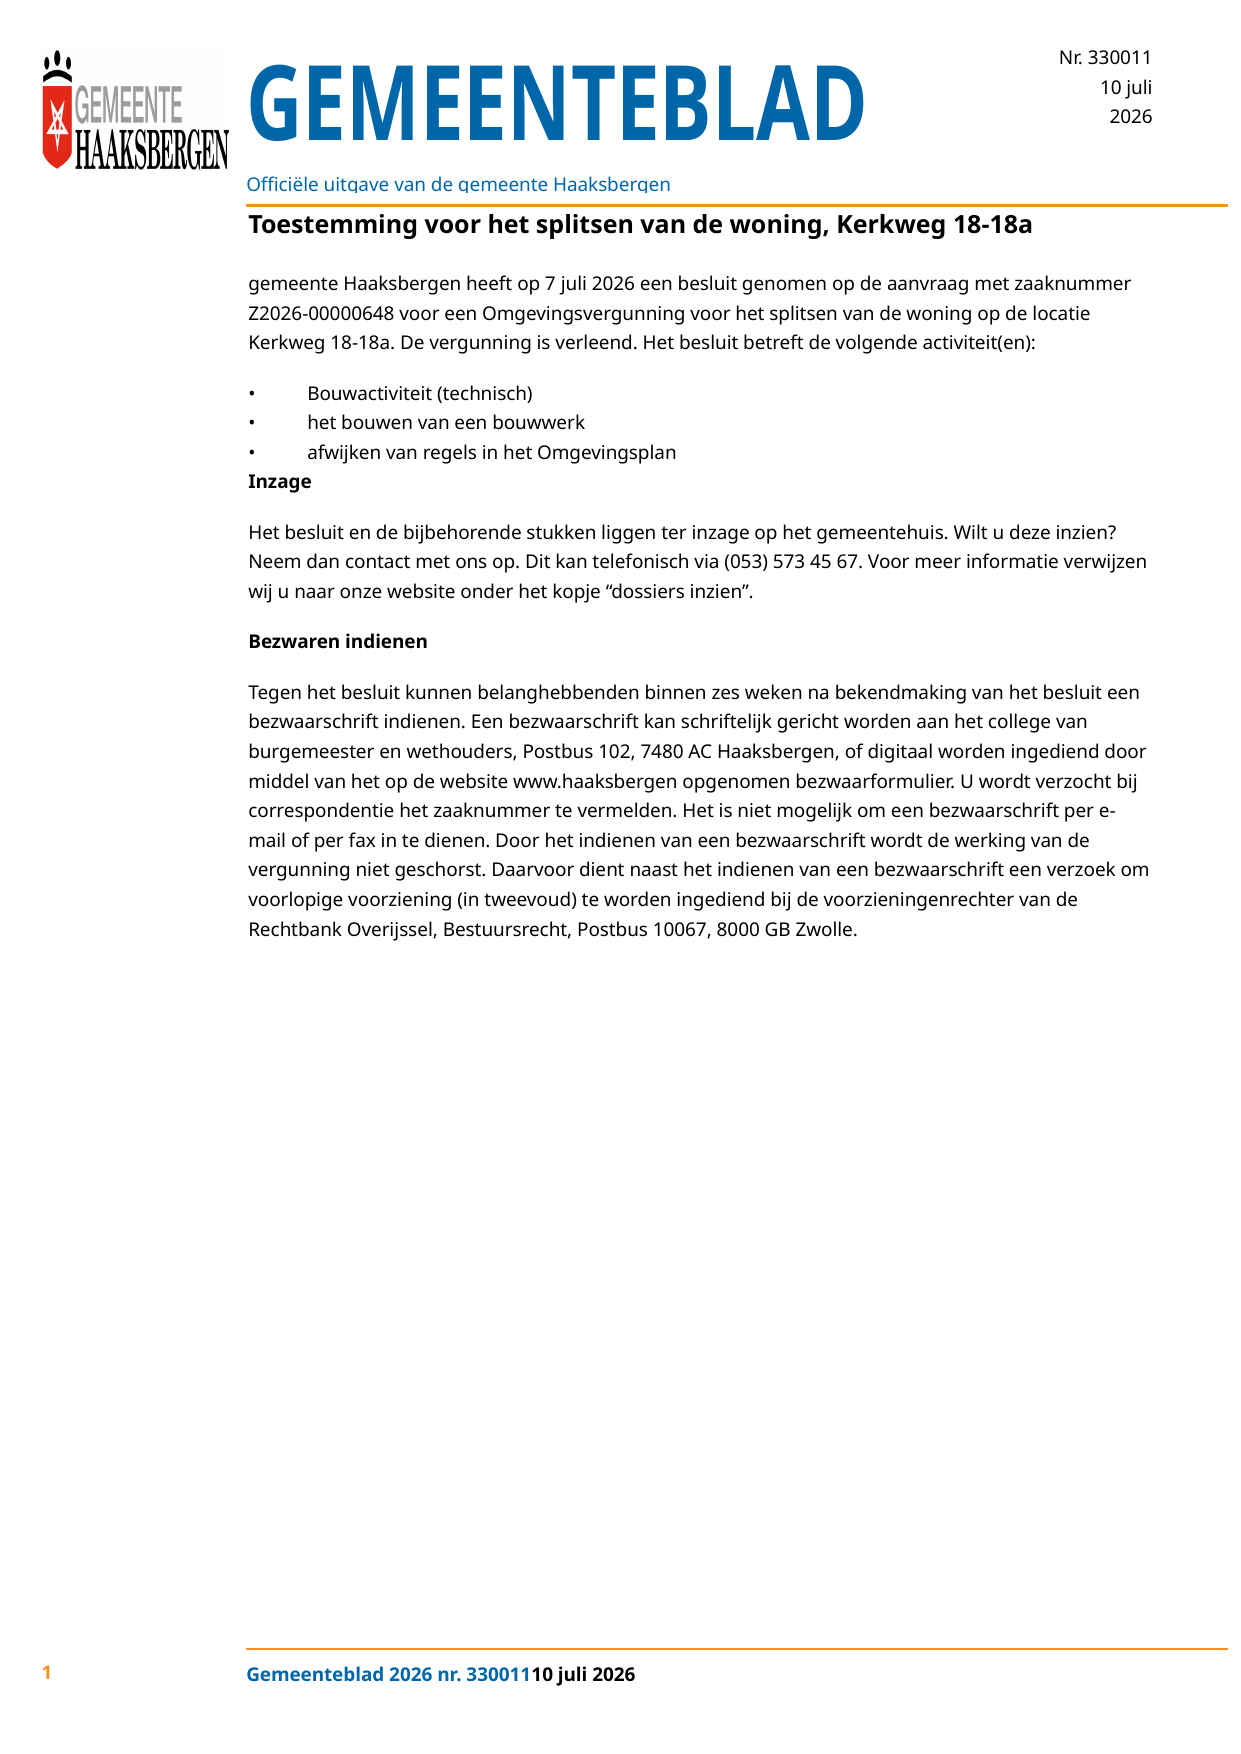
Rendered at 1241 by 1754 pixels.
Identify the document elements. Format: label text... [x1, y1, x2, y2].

text Toestemming voor het splitsen van de woning, Kerkweg 18-18a [248, 207, 1152, 241]
picture [41, 47, 231, 172]
list Bouwactiviteit (technisch) [248, 380, 1152, 406]
list het bouwen van een bouwwerk [248, 409, 1152, 435]
text Inzage [248, 469, 1152, 494]
list afwijken van regels in het Omgevingsplan [248, 439, 1152, 465]
text Het besluit en de bijbehorende stukken liggen ter inzage op het gemeentehuis. Wilt u deze inzien? Neem dan contact met ons op. Dit kan telefonisch via (053) 573 45 67. Voor meer informatie verwijzen wij u naar onze website onder het kopje “dossiers inzien”. [248, 519, 1152, 604]
text gemeente Haaksbergen heeft op 7 juli 2026 een besluit genomen op de aanvraag met zaaknummer Z2026-00000648 voor een Omgevingsvergunning voor het splitsen van de woning op de locatie Kerkweg 18-18a. De vergunning is verleend. Het besluit betreft de volgende activiteit(en): [248, 270, 1152, 355]
text Bezwaren indienen [248, 629, 1152, 654]
text Tegen het besluit kunnen belanghebbenden binnen zes weken na bekendmaking van het besluit een bezwaarschrift indienen. Een bezwaarschrift kan schriftelijk gericht worden aan het college van burgemeester en wethouders, Postbus 102, 7480 AC Haaksbergen, of digitaal worden ingediend door middel van het op de website www.haaksbergen opgenomen bezwaarformulier. U wordt verzocht bij correspondentie het zaaknummer te vermelden. Het is niet mogelijk om een bezwaarschrift per e-mail of per fax in te dienen. Door het indienen van een bezwaarschrift wordt de werking van de vergunning niet geschorst. Daarvoor dient naast het indienen van een bezwaarschrift een verzoek om voorlopige voorziening (in tweevoud) te worden ingediend bij de voorzieningenrechter van de Rechtbank Overijssel, Bestuursrecht, Postbus 10067, 8000 GB Zwolle. [248, 679, 1152, 941]
